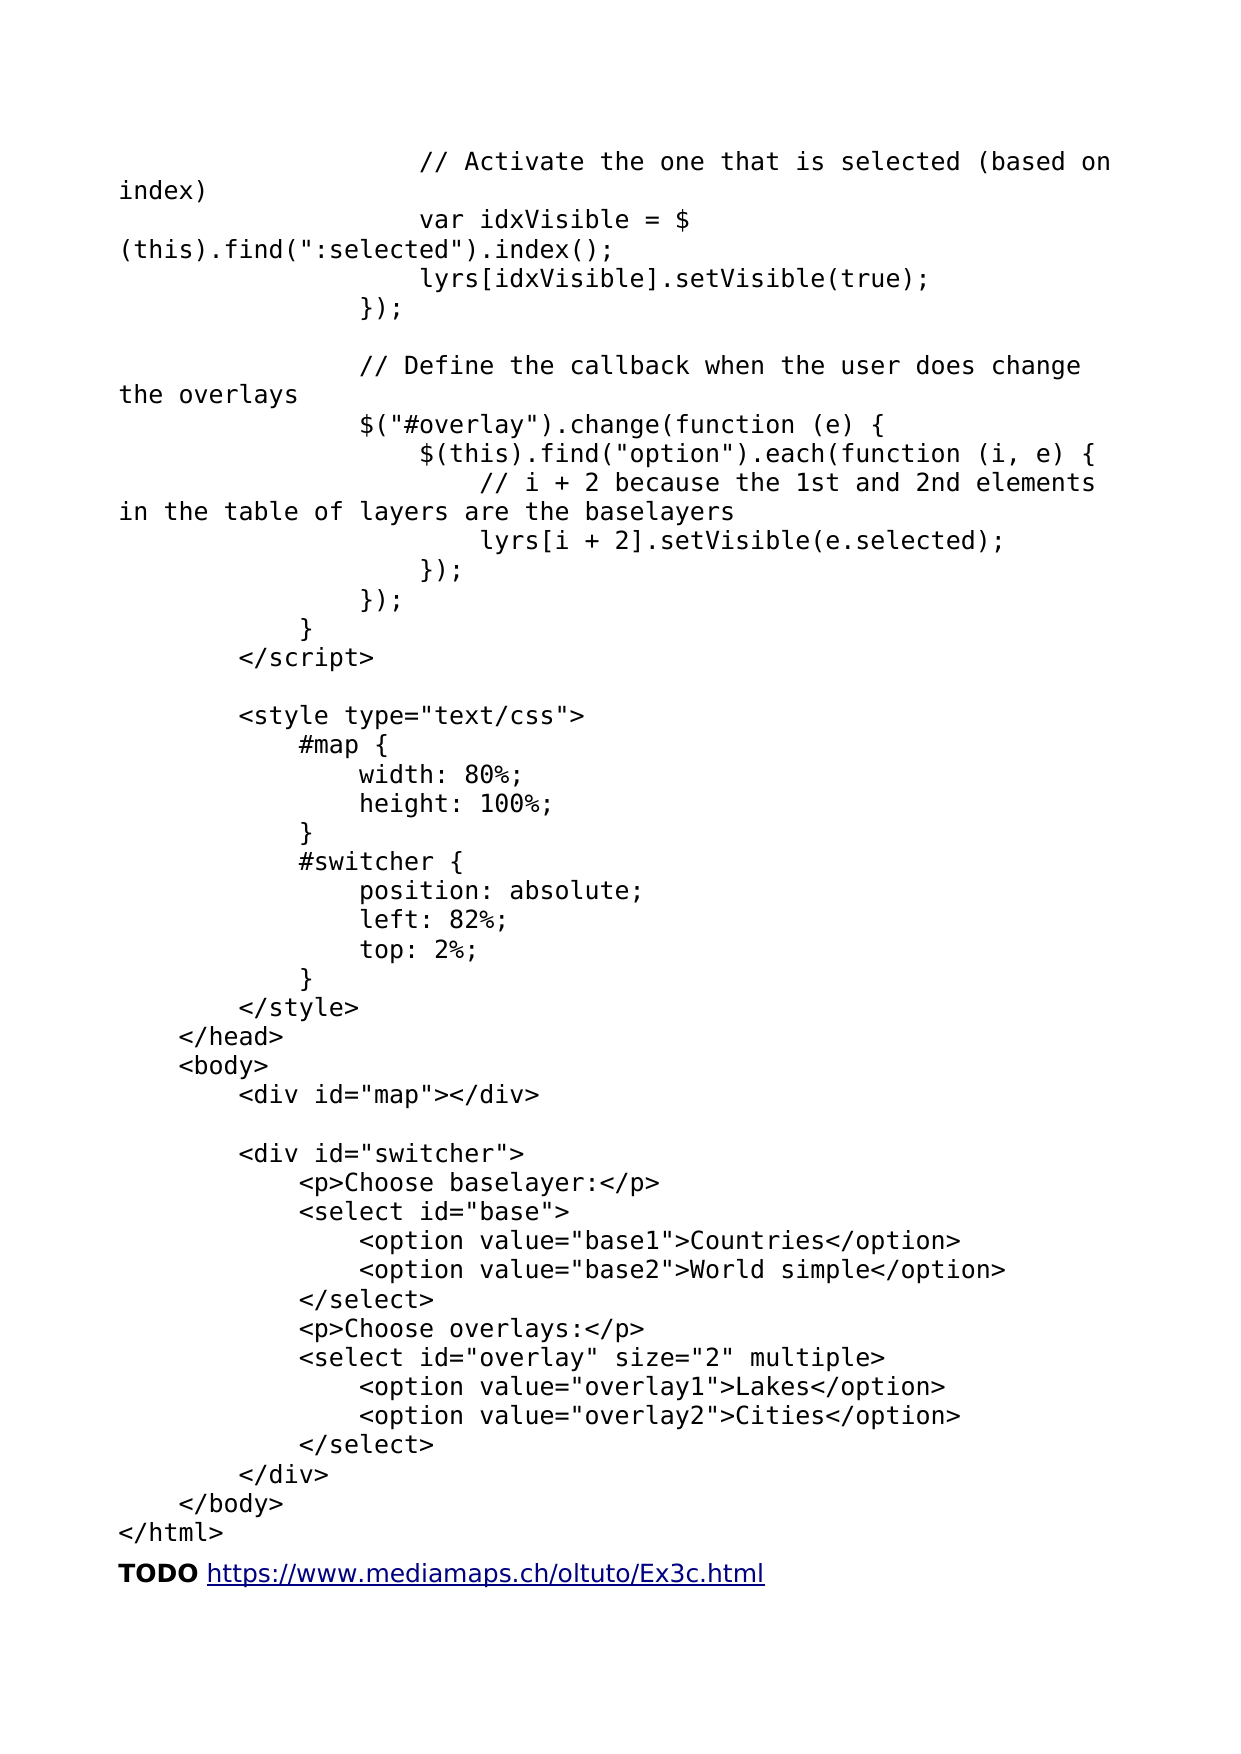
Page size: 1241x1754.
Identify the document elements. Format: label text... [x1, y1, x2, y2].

text // Activate the one that is selected (based on index) var idxVisible = $(this).find(":selected").index(); lyrs[idxVisible].setVisible(true); }); // Define the callback when the user does change the overlays $("#overlay").change(function (e) { $(this).find("option").each(function (i, e) { // i + 2 because the 1st and 2nd elements in the table of layers are the baselayers lyrs[i + 2].setVisible(e.selected); }); }); } </script> <style type="text/css"> #map { width: 80%; height: 100%; } #switcher { position: absolute; left: 82%; top: 2%; } </style> </head> <body> <div id="map"></div> <div id="switcher"> <p>Choose baselayer:</p> <select id="base"> <option value="base1">Countries</option> <option value="base2">World simple</option> </select> <p>Choose overlays:</p> <select id="overlay" size="2" multiple> <option value="overlay1">Lakes</option> <option value="overlay2">Cities</option> </select> </div> </body> </html> [118, 118, 1122, 1547]
text TODO https://www.mediamaps.ch/oltuto/Ex3c.html [118, 1559, 1122, 1588]
